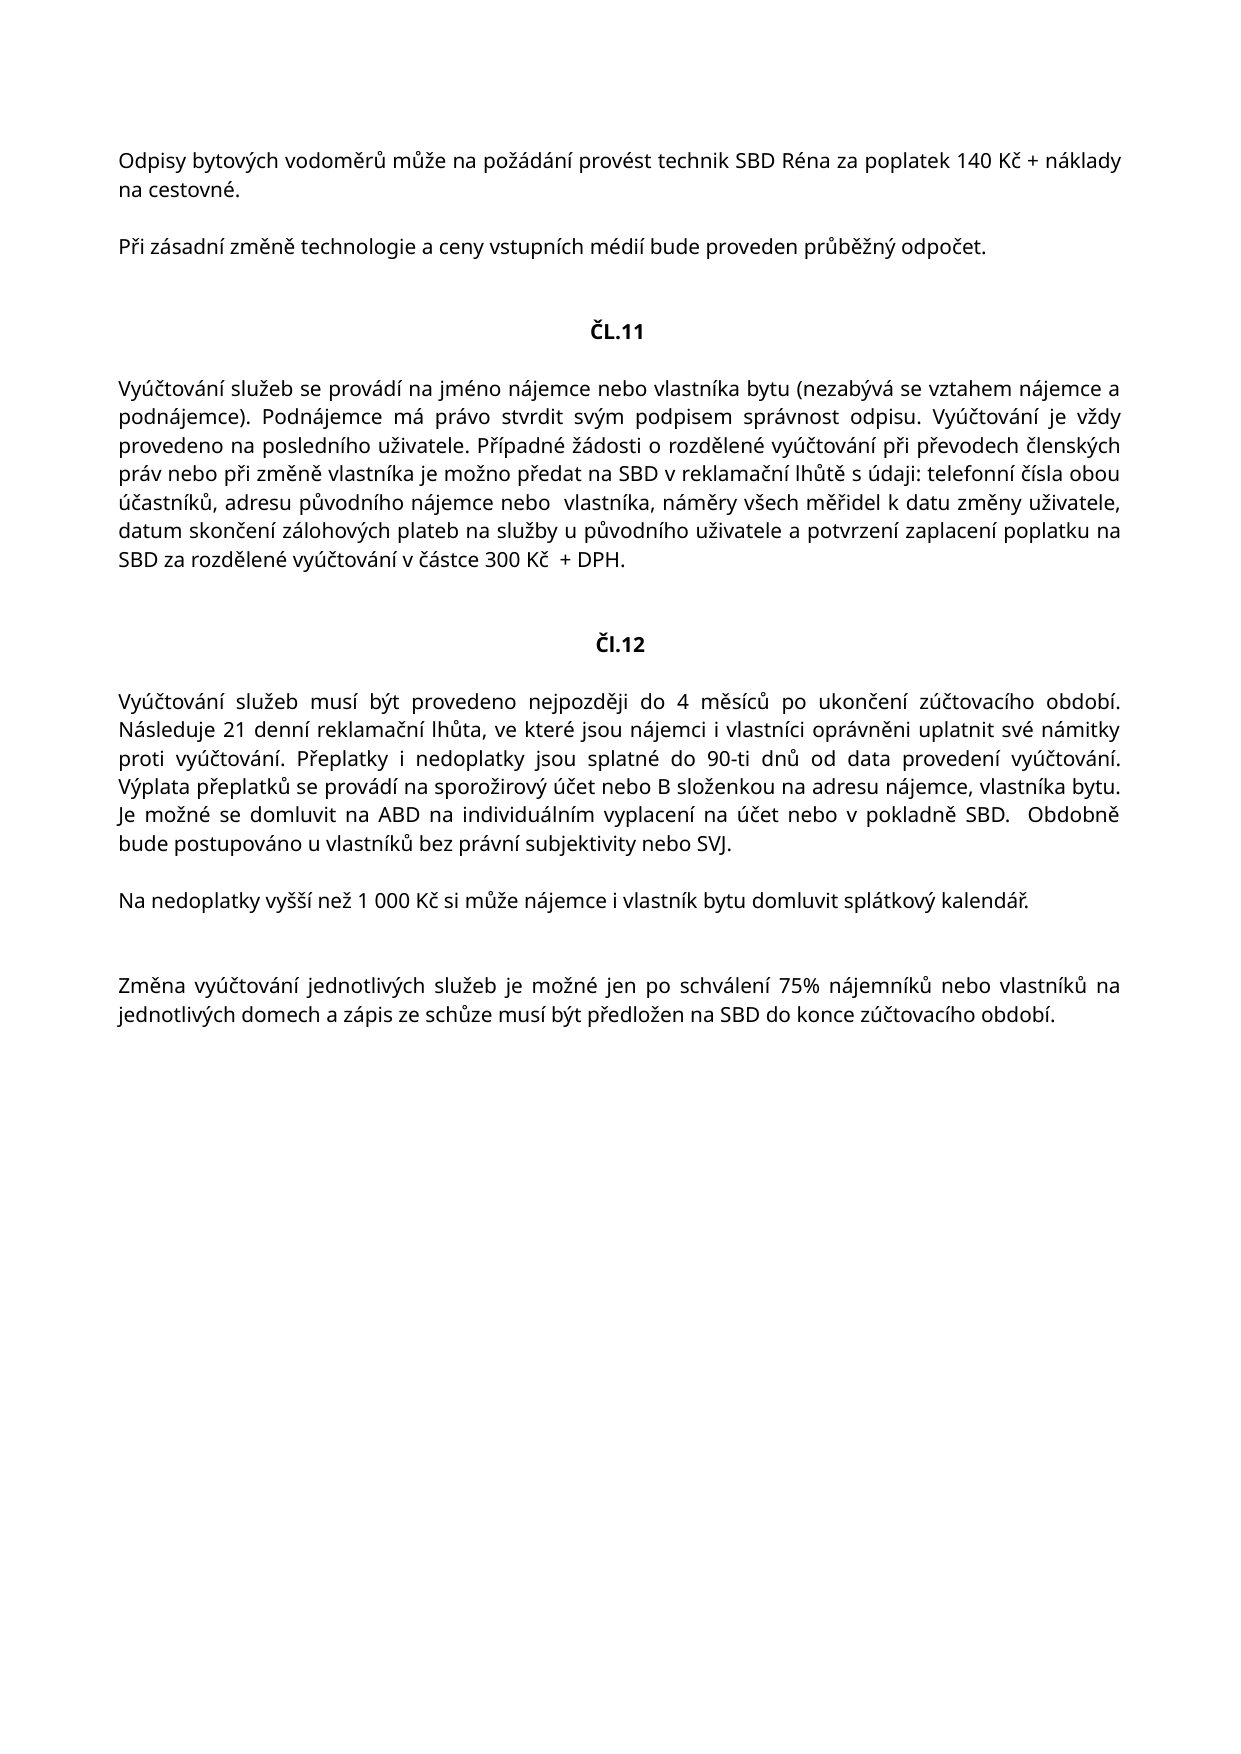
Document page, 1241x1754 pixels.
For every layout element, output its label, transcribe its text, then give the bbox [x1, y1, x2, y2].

text Změna vyúčtování jednotlivých služeb je možné jen po schválení 75% nájemníků nebo vlastníků na jednotlivých domech a zápis ze schůze musí být předložen na SBD do konce zúčtovacího období. [118, 971, 1122, 1028]
text Při zásadní změně technologie a ceny vstupních médií bude proveden průběžný odpočet. [118, 232, 1122, 260]
text Čl.12 [118, 630, 1122, 658]
text Odpisy bytových vodoměrů může na požádání provést technik SBD Réna za poplatek 140 Kč + náklady na cestovné. [118, 147, 1122, 203]
text Na nedoplatky vyšší než 1 000 Kč si může nájemce i vlastník bytu domluvit splátkový kalendář. [118, 886, 1122, 914]
text Vyúčtování služeb se provádí na jméno nájemce nebo vlastníka bytu (nezabývá se vztahem nájemce a podnájemce). Podnájemce má právo stvrdit svým podpisem správnost odpisu. Vyúčtování je vždy provedeno na posledního uživatele. Případné žádosti o rozdělené vyúčtování při převodech členských práv nebo při změně vlastníka je možno předat na SBD v reklamační lhůtě s údaji: telefonní čísla obou účastníků, adresu původního nájemce nebo vlastníka, náměry všech měřidel k datu změny uživatele, datum skončení zálohových plateb na služby u původního uživatele a potvrzení zaplacení poplatku na SBD za rozdělené vyúčtování v částce 300 Kč + DPH. [118, 374, 1122, 573]
text ČL.11 [118, 317, 1122, 346]
text Vyúčtování služeb musí být provedeno nejpozději do 4 měsíců po ukončení zúčtovacího období. Následuje 21 denní reklamační lhůta, ve které jsou nájemci i vlastníci oprávněni uplatnit své námitky proti vyúčtování. Přeplatky i nedoplatky jsou splatné do 90-ti dnů od data provedení vyúčtování. Výplata přeplatků se provádí na sporožirový účet nebo B složenkou na adresu nájemce, vlastníka bytu. Je možné se domluvit na ABD na individuálním vyplacení na účet nebo v pokladně SBD. Obdobně bude postupováno u vlastníků bez právní subjektivity nebo SVJ. [118, 687, 1122, 857]
